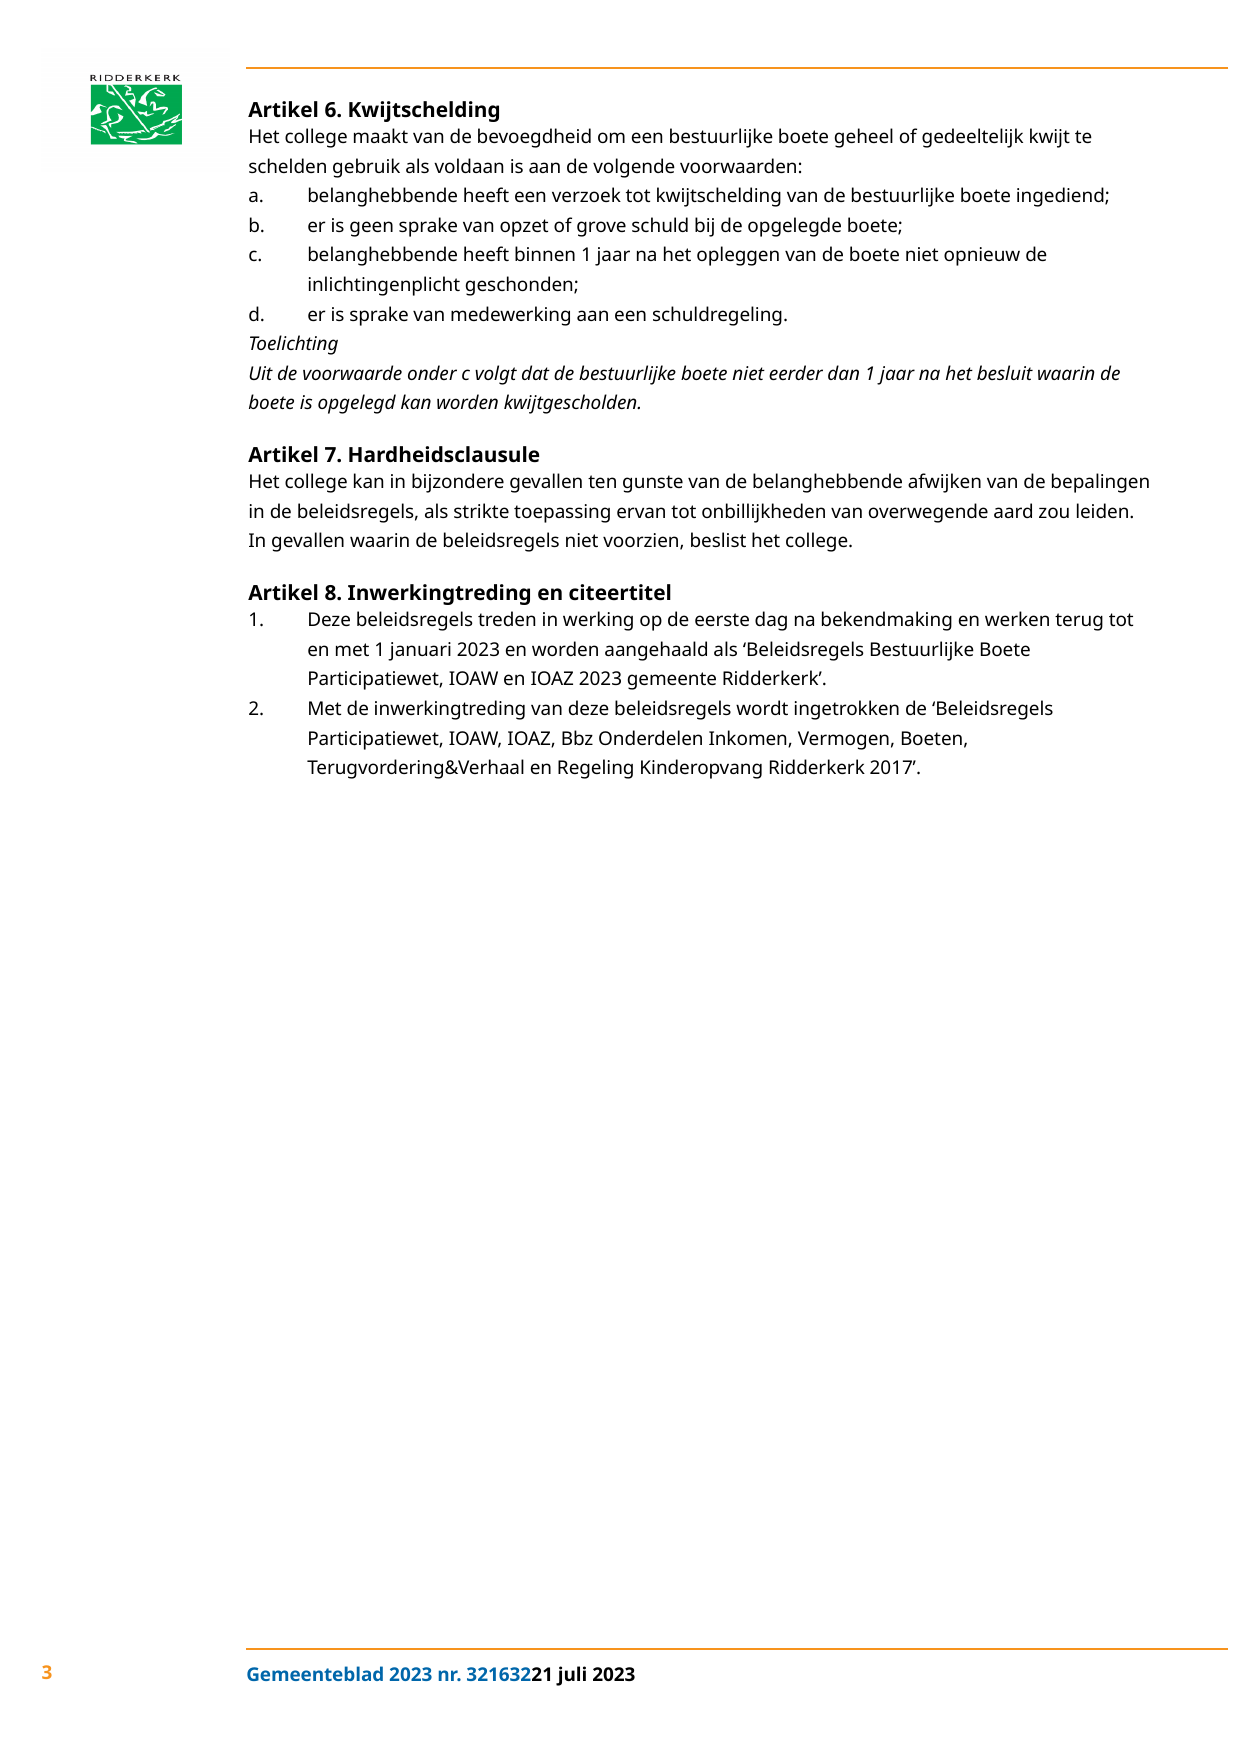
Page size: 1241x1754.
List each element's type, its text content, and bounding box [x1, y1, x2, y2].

text Het college kan in bijzondere gevallen ten gunste van de belanghebbende afwijken van de bepalingen in de beleidsregels, als strikte toepassing ervan tot onbillijkheden van overwegende aard zou leiden. In gevallen waarin de beleidsregels niet voorzien, beslist het college. [248, 468, 1152, 553]
text Uit de voorwaarde onder c volgt dat de bestuurlijke boete niet eerder dan 1 jaar na het besluit waarin de boete is opgelegd kan worden kwijtgescholden. [248, 360, 1152, 415]
text Artikel 8. Inwerkingtreding en citeertitel [248, 578, 1152, 606]
list belanghebbende heeft binnen 1 jaar na het opleggen van de boete niet opnieuw de inlichtingenplicht geschonden; [248, 242, 1152, 297]
text Toelichting [248, 330, 1152, 356]
list belanghebbende heeft een verzoek tot kwijtschelding van de bestuurlijke boete ingediend; [248, 182, 1152, 208]
text Het college maakt van de bevoegdheid om een bestuurlijke boete geheel of gedeeltelijk kwijt te schelden gebruik als voldaan is aan de volgende voorwaarden: [248, 123, 1152, 178]
picture [41, 47, 231, 172]
text Artikel 6. Kwijtschelding [248, 95, 1152, 123]
list er is geen sprake van opzet of grove schuld bij de opgelegde boete; [248, 212, 1152, 238]
text Artikel 7. Hardheidsclausule [248, 440, 1152, 468]
list Met de inwerkingtreding van deze beleidsregels wordt ingetrokken de ‘Beleidsregels Participatiewet, IOAW, IOAZ, Bbz Onderdelen Inkomen, Vermogen, Boeten, Terugvordering&Verhaal en Regeling Kinderopvang Ridderkerk 2017’. [248, 695, 1152, 780]
list er is sprake van medewerking aan een schuldregeling. [248, 301, 1152, 326]
list Deze beleidsregels treden in werking op de eerste dag na bekendmaking en werken terug tot en met 1 januari 2023 en worden aangehaald als ‘Beleidsregels Bestuurlijke Boete Participatiewet, IOAW en IOAZ 2023 gemeente Ridderkerk’. [248, 606, 1152, 691]
